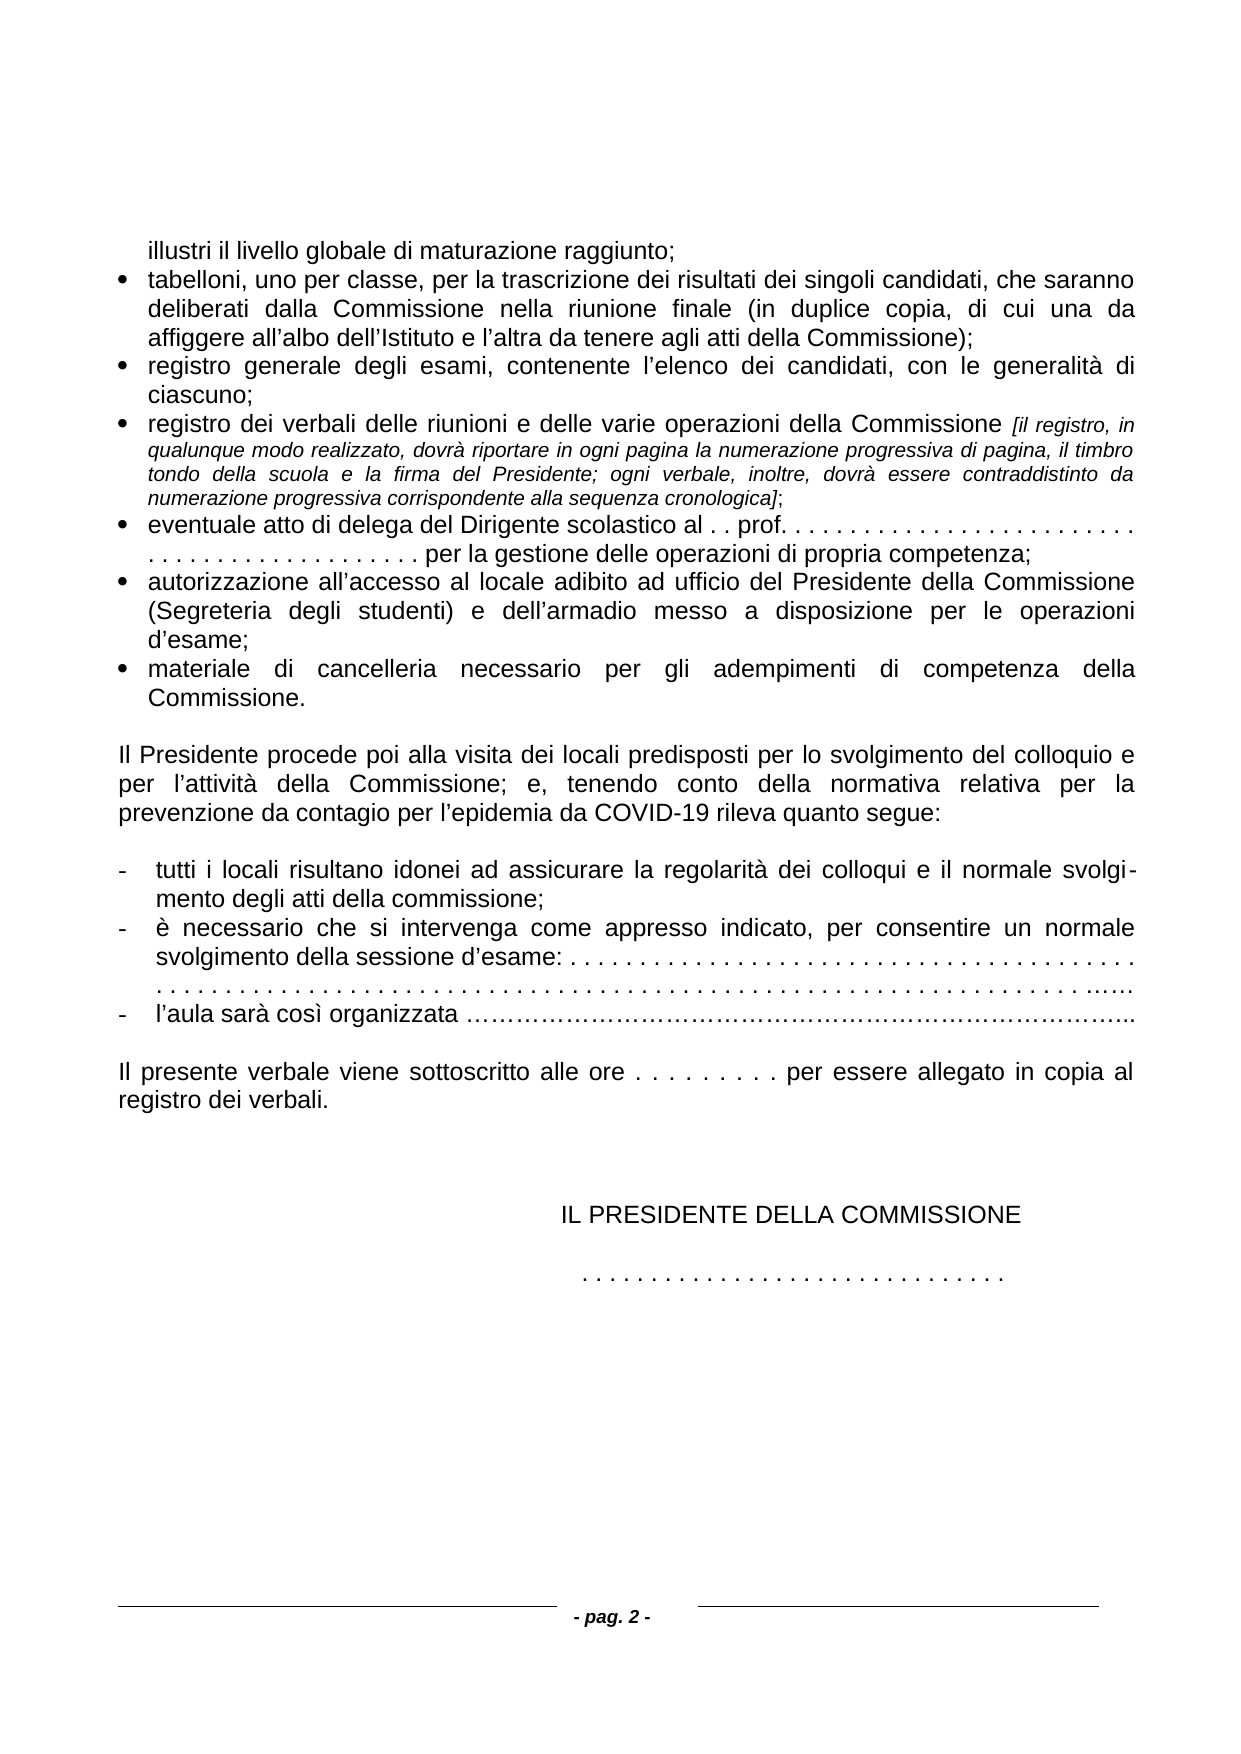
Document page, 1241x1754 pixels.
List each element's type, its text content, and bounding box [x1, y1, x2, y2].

text . . . . . . . . . . . . . . . . . . . . . . . . . . . . . . . [118, 1258, 1137, 1287]
text IL PRESIDENTE DELLA COMMISSIONE [118, 1200, 1137, 1229]
list è necessario che si intervenga come appresso indicato, per consentire un normale svolgi­mento della sessione d’esame: . . . . . . . . . . . . . . . . . . . . . . . . . . . . . . . . . . . . . . . . . . . . . . . . . . . . . . . . . . . . . . . . . . . . . . . . . . . . . . . . . . . . . . . . . . . . . . . . . . . . . . . . . . . . …… [118, 913, 1137, 999]
list autorizzazione all’accesso al locale adibito ad ufficio del Presidente della Commissione (Segreteria degli studenti) e dell’armadio messo a disposizione per le operazioni d’esame; [118, 567, 1137, 654]
list eventuale atto di delega del Dirigente scolastico al . . prof. . . . . . . . . . . . . . . . . . . . . . . . . . . . . . . . . . . . . . . . . . . . . . per la gestione delle operazioni di propria competenza; [118, 510, 1137, 567]
list registro dei verbali delle riunioni e delle varie operazioni della Commissione [il registro, in qualunque modo realizzato, dovrà riportare in ogni pagina la numerazione progressiva di pagina, il timbro tondo della scuola e la firma del Presidente; ogni verbale, inoltre, dovrà essere contraddistinto da numerazione progressiva corrispondente alla sequenza cronologica]; [118, 409, 1137, 510]
list l’aula sarà così organizzata ……………………………………………………………………... [118, 999, 1137, 1028]
text Il presente verbale viene sottoscritto alle ore . . . . . . . . . per essere allegato in copia al registro dei verbali. [118, 1057, 1137, 1114]
list materiale di cancelleria necessario per gli adempimenti di competenza della Commissione. [118, 654, 1137, 711]
list tutti i locali risultano idonei ad assicurare la regolarità dei colloqui e il normale svolgi­mento degli atti della commissione; [118, 855, 1137, 913]
list tabelloni, uno per classe, per la trascrizione dei risultati dei singoli candidati, che saranno deliberati dalla Commissione nella riunione finale (in duplice copia, di cui una da affiggere all’albo dell’Istituto e l’altra da tenere agli atti della Commissione); [118, 265, 1137, 351]
list registro generale degli esami, contenente l’elenco dei candidati, con le generalità di ciascuno; [118, 351, 1137, 409]
list illustri il livello globale di maturazione raggiunto; [118, 236, 1137, 265]
text Il Presidente procede poi alla visita dei locali predisposti per lo svolgimento del colloquio e per l’attività della Commissione; e, tenendo conto della normativa relativa per la prevenzione da contagio per l’epidemia da COVID-19 rileva quanto segue: [118, 740, 1137, 826]
